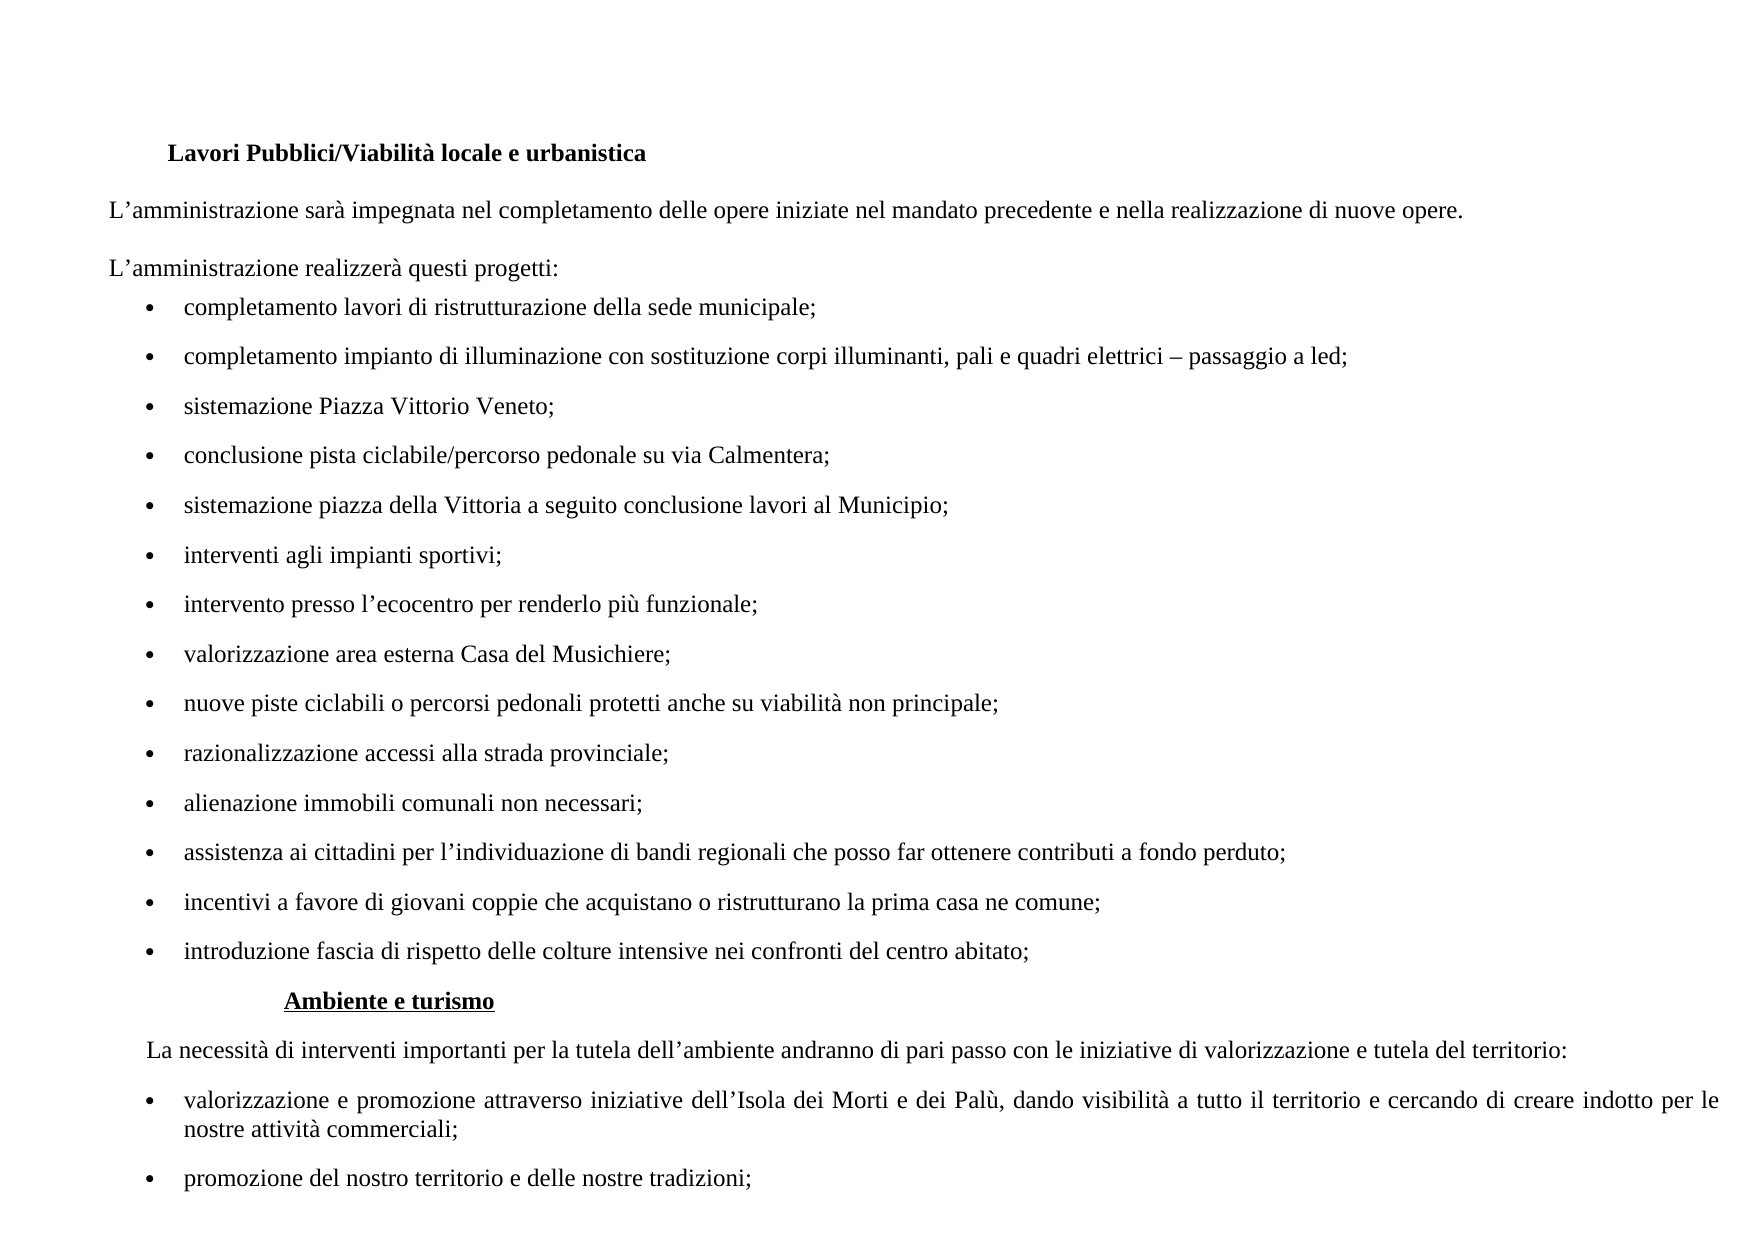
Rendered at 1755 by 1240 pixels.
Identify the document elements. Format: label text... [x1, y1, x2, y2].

list valorizzazione e promozione attraverso iniziative dell’Isola dei Morti e dei Palù, dando visibilità a tutto il territorio e cercando di creare indotto per le nostre attività commerciali; [146, 1085, 1723, 1143]
text L’amministrazione realizzerà questi progetti: [108, 253, 1723, 281]
list promozione del nostro territorio e delle nostre tradizioni; [146, 1163, 1723, 1192]
list completamento lavori di ristrutturazione della sede municipale; [146, 292, 1723, 321]
list conclusione pista ciclabile/percorso pedonale su via Calmentera; [146, 441, 1723, 469]
text L’amministrazione sarà impegnata nel completamento delle opere iniziate nel mandato precedente e nella realizzazione di nuove opere. [108, 195, 1723, 224]
list valorizzazione area esterna Casa del Musichiere; [146, 639, 1723, 668]
list razionalizzazione accessi alla strada provinciale; [146, 738, 1723, 767]
list interventi agli impianti sportivi; [146, 540, 1723, 568]
text La necessità di interventi importanti per la tutela dell’ambiente andranno di pari passo con le iniziative di valorizzazione e tutela del territorio: [146, 1036, 1723, 1064]
list assistenza ai cittadini per l’individuazione di bandi regionali che posso far ottenere contributi a fondo perduto; [146, 837, 1723, 866]
list sistemazione Piazza Vittorio Veneto; [146, 391, 1723, 420]
list introduzione fascia di rispetto delle colture intensive nei confronti del centro abitato; [146, 936, 1723, 965]
list alienazione immobili comunali non necessari; [146, 788, 1723, 816]
list incentivi a favore di giovani coppie che acquistano o ristrutturano la prima casa ne comune; [146, 887, 1723, 916]
list intervento presso l’ecocentro per renderlo più funzionale; [146, 589, 1723, 618]
list completamento impianto di illuminazione con sostituzione corpi illuminanti, pali e quadri elettrici – passaggio a led; [146, 341, 1723, 370]
text Lavori Pubblici/Viabilità locale e urbanistica [108, 138, 1723, 166]
list sistemazione piazza della Vittoria a seguito conclusione lavori al Municipio; [146, 490, 1723, 519]
list nuove piste ciclabili o percorsi pedonali protetti anche su viabilità non principale; [146, 688, 1723, 717]
text Ambiente e turismo [283, 986, 1723, 1015]
